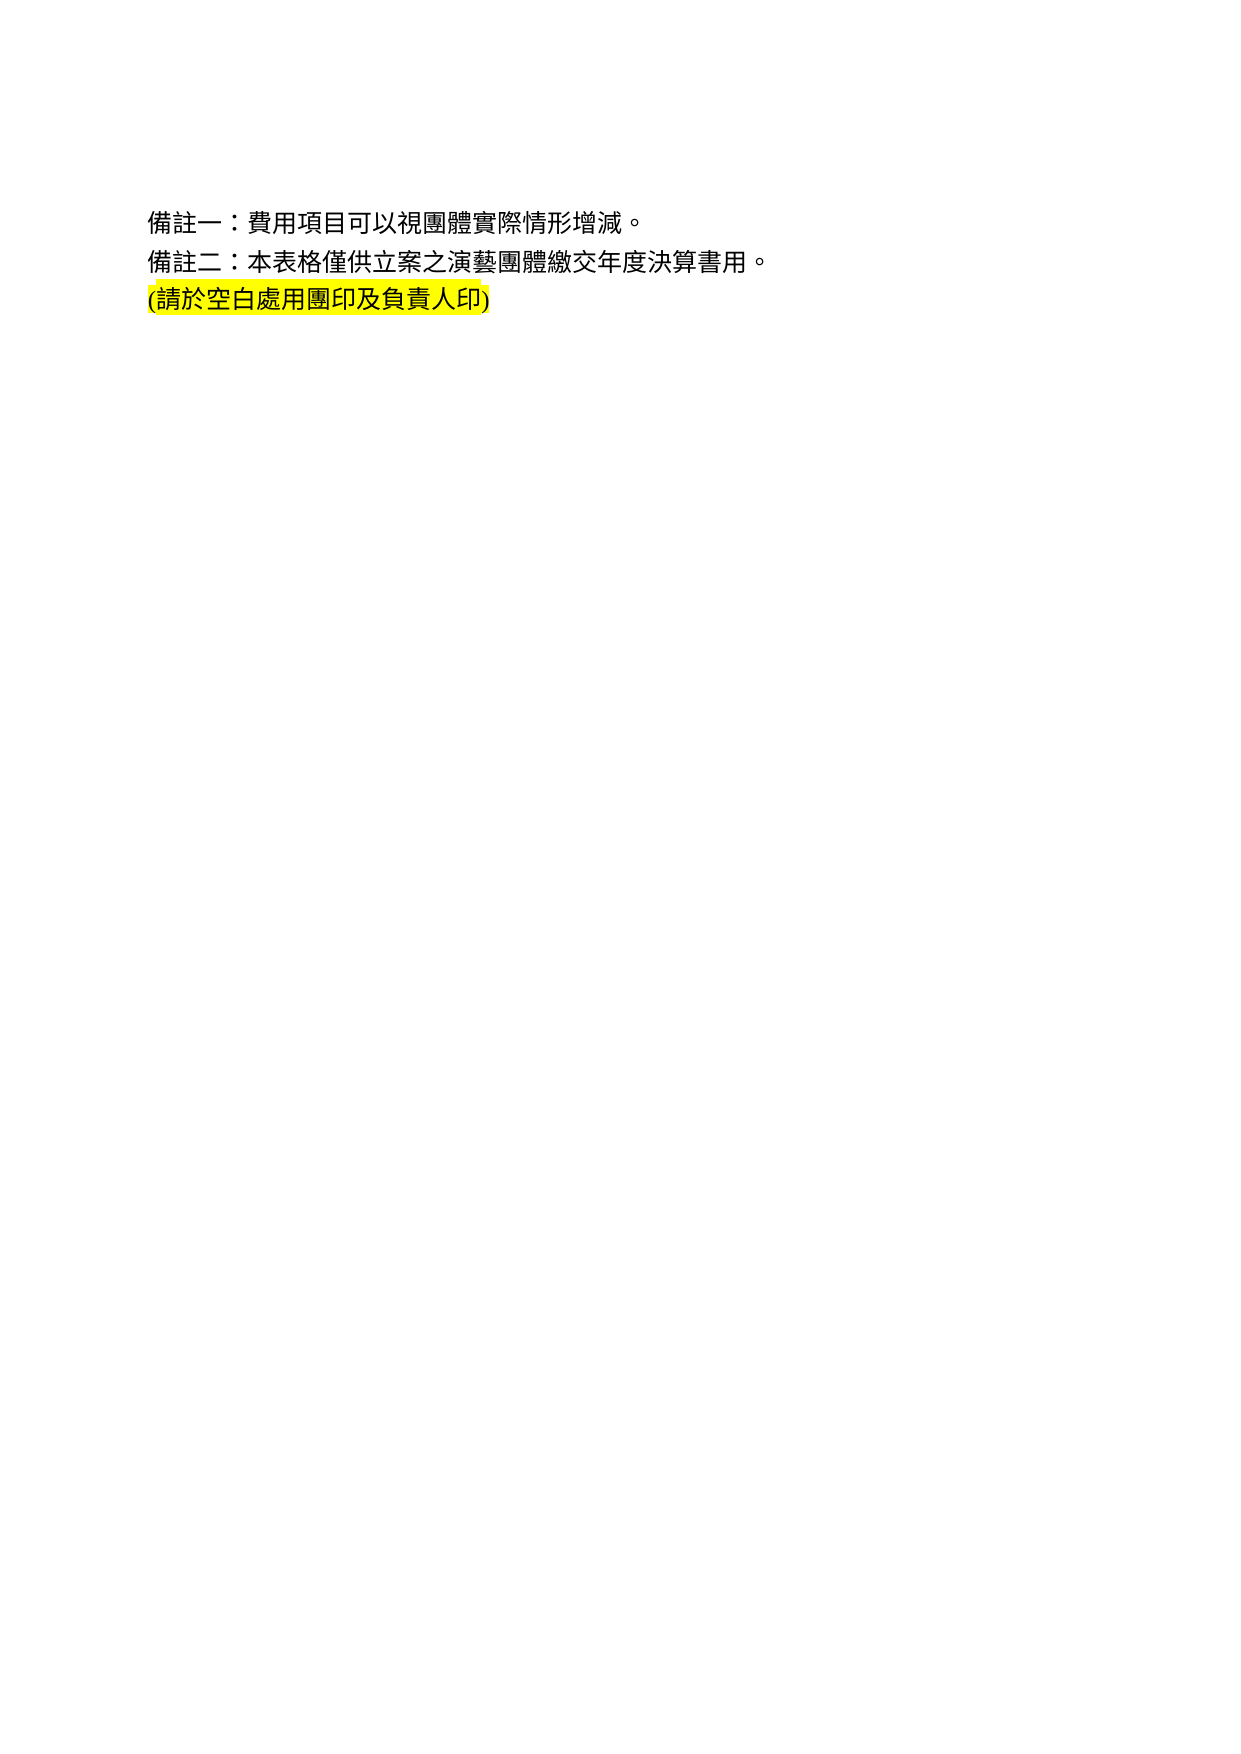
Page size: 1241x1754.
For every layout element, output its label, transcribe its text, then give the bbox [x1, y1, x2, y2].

text 備註一：費用項目可以視團體實際情形增減。 [148, 180, 1092, 243]
text 備註二：本表格僅供立案之演藝團體繳交年度決算書用。 [148, 243, 1092, 279]
text (請於空白處用團印及負責人印) [148, 279, 1092, 315]
